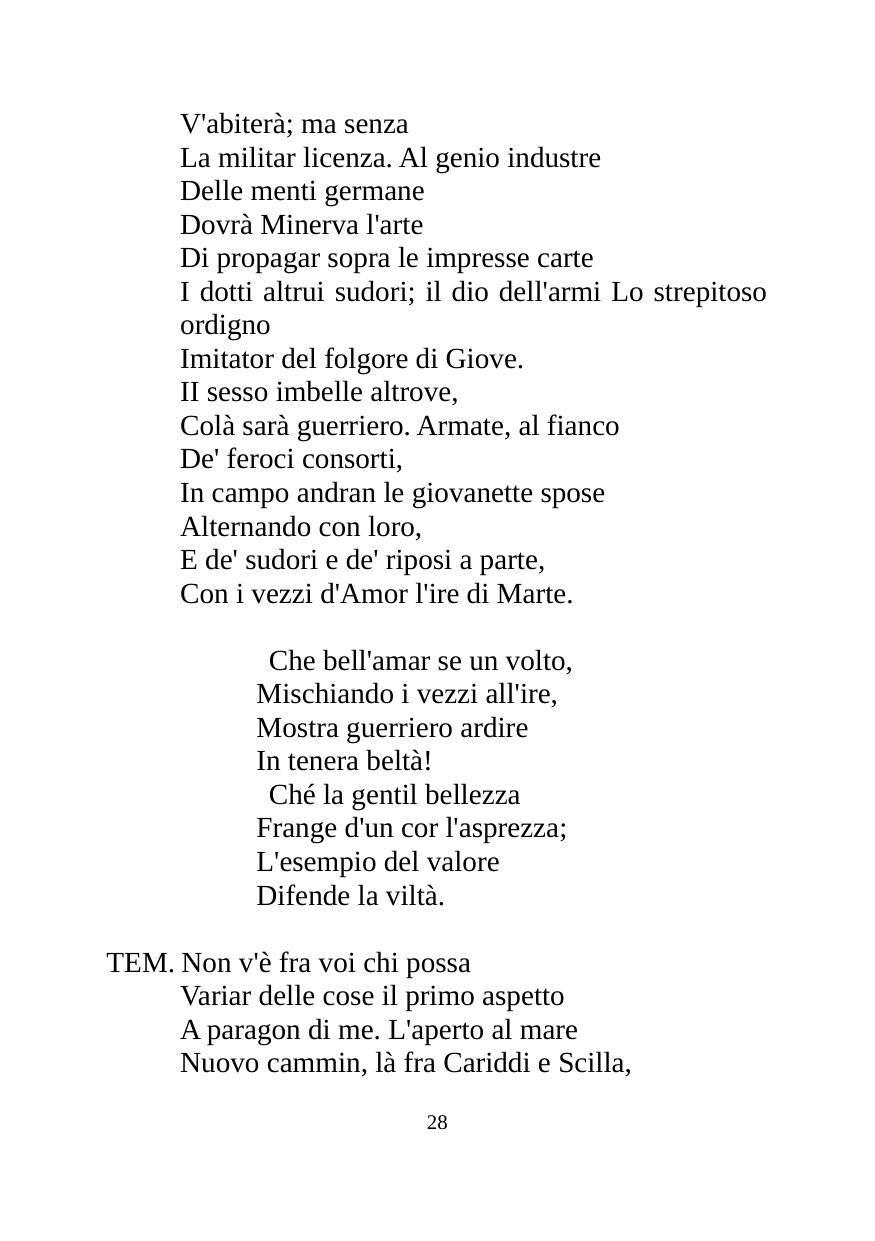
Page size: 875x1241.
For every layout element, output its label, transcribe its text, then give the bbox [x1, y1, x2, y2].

text Alternando con loro, [180, 509, 768, 542]
text Difende la viltà. [256, 878, 768, 911]
text V'abiterà; ma senza [180, 106, 768, 140]
text Mischiando i vezzi all'ire, [256, 676, 768, 710]
text I dotti altrui sudori; il dio dell'armi Lo strepitoso ordigno [180, 274, 768, 341]
text TEM. Non v'è fra voi chi possa [106, 945, 768, 978]
text La militar licenza. Al genio industre [180, 140, 768, 173]
text Ché la gentil bellezza [269, 777, 768, 811]
text Frange d'un cor l'asprezza; [256, 811, 768, 844]
text De' feroci consorti, [180, 442, 768, 475]
text II sesso imbelle altrove, [180, 374, 768, 408]
text A paragon di me. L'aperto al mare [180, 1012, 768, 1045]
text In campo andran le giovanette spose [180, 475, 768, 509]
text Imitator del folgore di Giove. [180, 341, 768, 374]
text Variar delle cose il primo aspetto [180, 978, 768, 1012]
text Con i vezzi d'Amor l'ire di Marte. [180, 576, 768, 609]
text Dovrà Minerva l'arte [180, 207, 768, 240]
text Colà sarà guerriero. Armate, al fianco [180, 408, 768, 442]
text Delle menti germane [180, 173, 768, 207]
text In tenera beltà! [256, 743, 768, 777]
text Che bell'amar se un volto, [269, 643, 768, 676]
text Di propagar sopra le impresse carte [180, 240, 768, 274]
text Nuovo cammin, là fra Cariddi e Scilla, [180, 1045, 768, 1079]
text Mostra guerriero ardire [256, 710, 768, 743]
text L'esempio del valore [256, 844, 768, 878]
text E de' sudori e de' riposi a parte, [180, 542, 768, 576]
